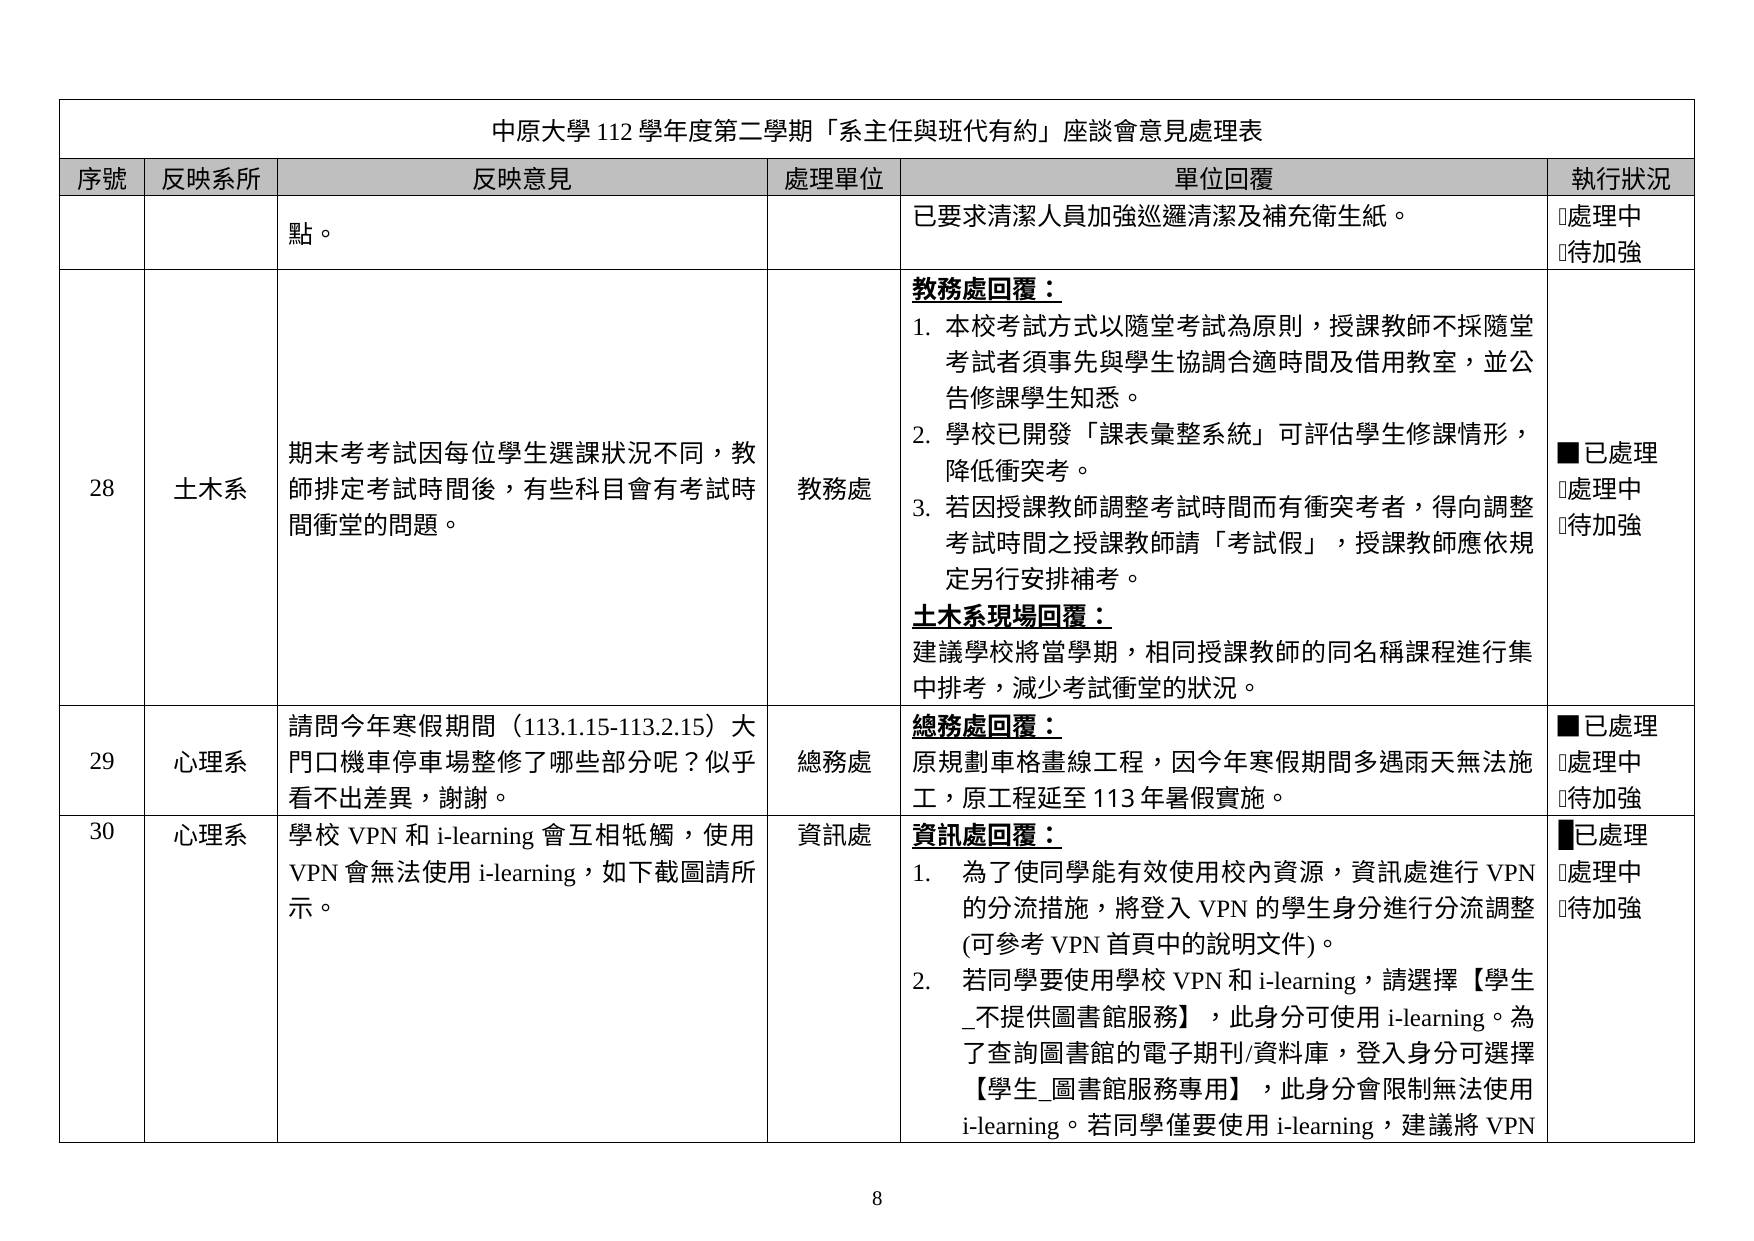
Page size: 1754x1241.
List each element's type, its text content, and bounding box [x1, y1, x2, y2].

table_cell 處理單位 [768, 159, 900, 195]
table_cell 土木系 [145, 270, 277, 705]
table_cell 教務處 [768, 270, 900, 705]
table_header 中原大學112學年度第二學期「系主任與班代有約」座談會意見處理表 [60, 100, 1694, 158]
table_cell [768, 196, 900, 269]
table_cell 執行狀況 [1548, 159, 1694, 195]
table_cell 已處理 處理中 待加強 [1548, 706, 1694, 815]
table_cell █已處理 處理中 待加強 [1548, 816, 1694, 1142]
table_cell 教務處回覆： 本校考試方式以隨堂考試為原則，授課教師不採隨堂考試者須事先與學生協調合適時間及借用教室，並公告修課學生知悉。 學校已開發「課表彙整系統」可評估學生修課情形，降低衝突考。 若因授課教師調整考試時間而有衝突考者，得向調整考試時間之授課教師請「考試假」，授課教師應依規定另行安排補考。 土木系現場回覆： 建議學校將當學期，相同授課教師的同名稱課程進行集中排考，減少考試衝堂的狀況。 [901, 270, 1547, 705]
table_cell 學校VPN和i-learning會互相牴觸，使用VPN會無法使用i-learning，如下截圖請所示。 [278, 816, 767, 1142]
table_cell 反映意見 [278, 159, 767, 195]
table_cell 處理中 待加強 [1548, 196, 1694, 269]
table_cell 資訊處回覆： 為了使同學能有效使用校內資源，資訊處進行VPN 的分流措施，將登入 VPN 的學生身分進行分流調整(可參考VPN 首頁中的說明文件)。 若同學要使用學校VPN和i-learning，請選擇【學生_不提供圖書館服務】，此身分可使用i-learning。為了查詢圖書館的電子期刊/資料庫，登入身分可選擇【學生_圖書館服務專用】，此身分會限制無法使用i-learning。若同學僅要使用i-learning，建議將VPN [901, 816, 1547, 1142]
table_cell 反映系所 [145, 159, 277, 195]
table_cell 請問今年寒假期間（113.1.15-113.2.15）大門口機車停車場整修了哪些部分呢？似乎看不出差異，謝謝。 [278, 706, 767, 815]
table_cell 總務處 [768, 706, 900, 815]
table_cell 序號 [60, 159, 144, 195]
table_cell 28 [60, 270, 144, 705]
table_cell 期末考考試因每位學生選課狀況不同，教師排定考試時間後，有些科目會有考試時間衝堂的問題。 [278, 270, 767, 705]
table_cell 資訊處 [768, 816, 900, 1142]
table_cell 點。 [278, 196, 767, 269]
table_cell 總務處回覆： 原規劃車格畫線工程，因今年寒假期間多遇雨天無法施工，原工程延至113年暑假實施。 [901, 706, 1547, 815]
table_cell 心理系 [145, 816, 277, 1142]
table_cell 30 [60, 816, 144, 1142]
table_cell 單位回覆 [901, 159, 1547, 195]
table_cell [145, 196, 277, 269]
table_cell 29 [60, 706, 144, 815]
table_cell 已處理 處理中 待加強 [1548, 270, 1694, 705]
table_cell 已要求清潔人員加強巡邏清潔及補充衛生紙。 [901, 196, 1547, 269]
table_cell [60, 196, 144, 269]
table_cell 心理系 [145, 706, 277, 815]
